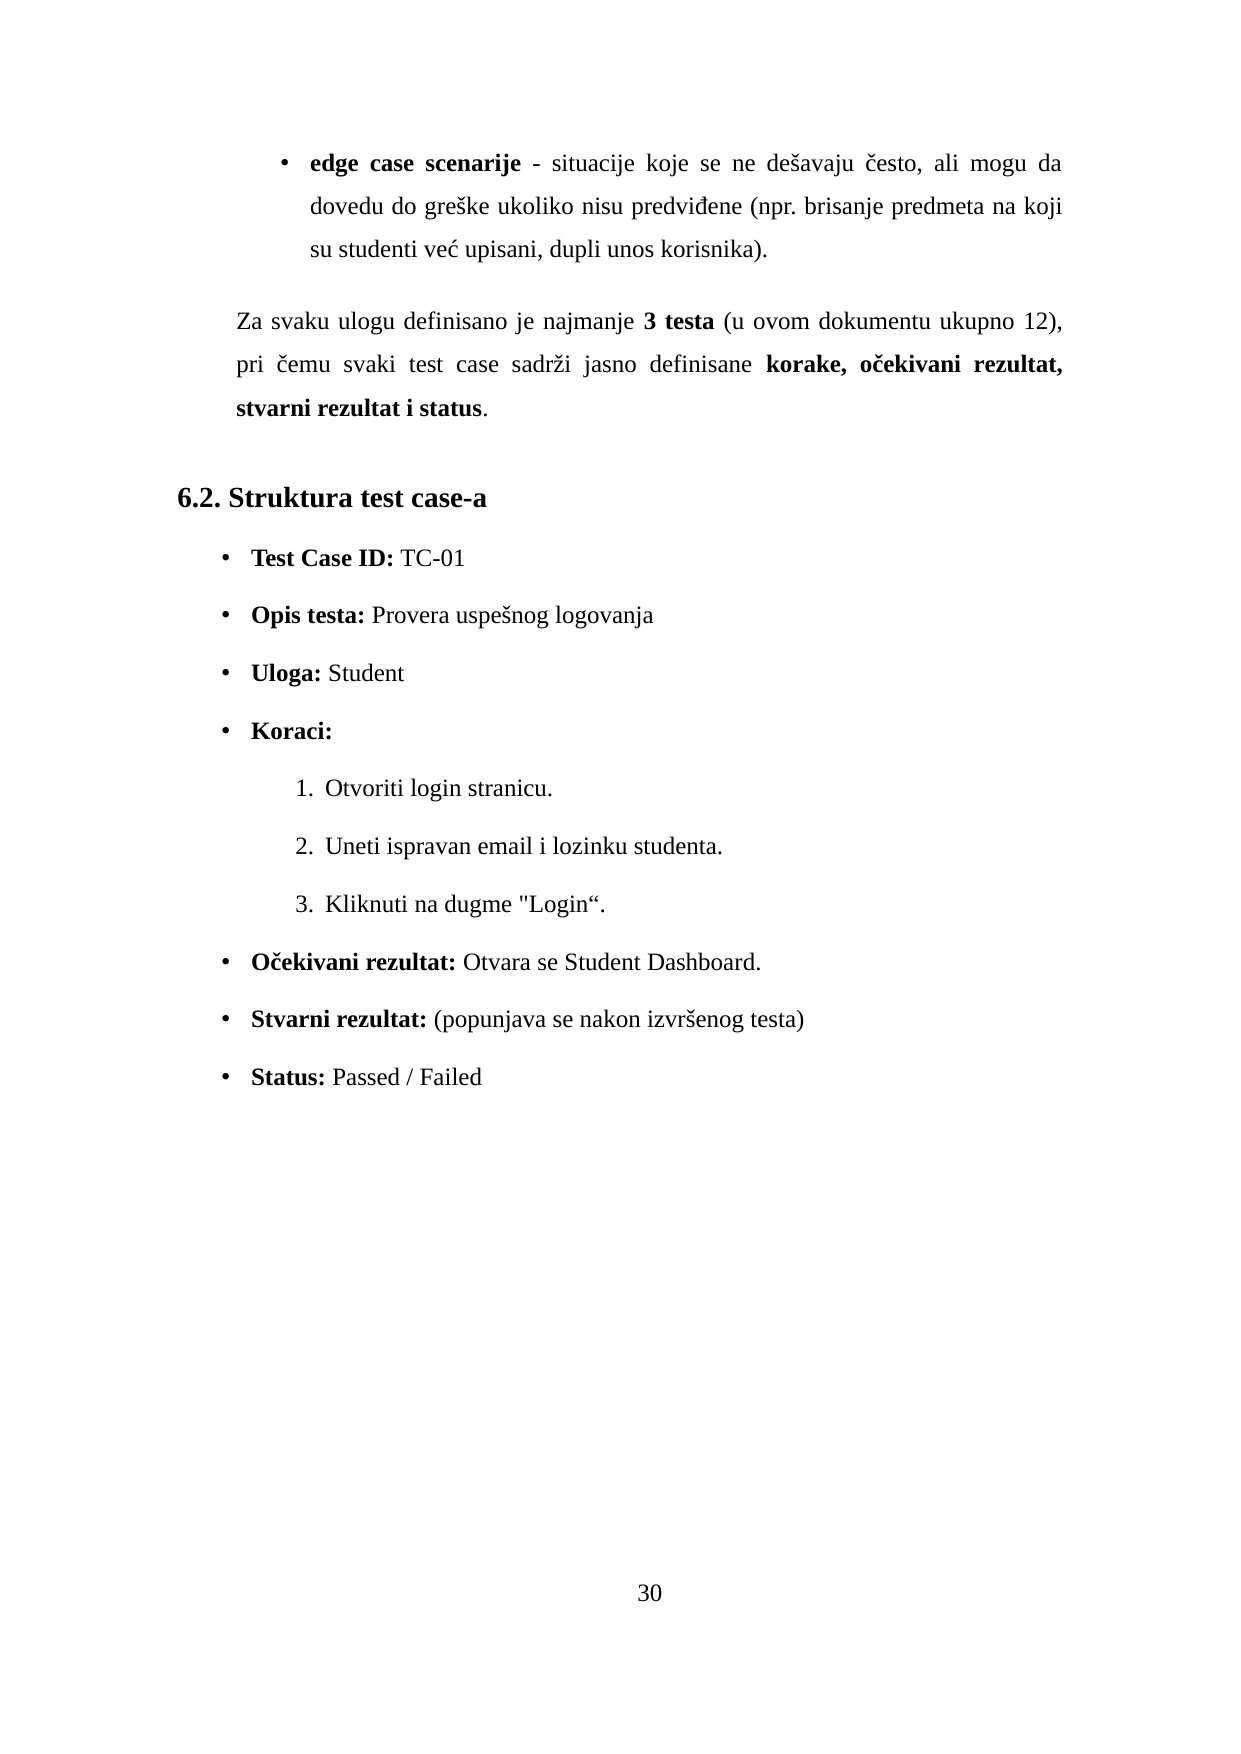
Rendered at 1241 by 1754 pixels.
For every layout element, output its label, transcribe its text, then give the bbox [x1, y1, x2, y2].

list Status: Passed / Failed [221, 1062, 1122, 1091]
subtitle 6.2. Struktura test case-a [177, 480, 1122, 513]
list Uneti ispravan email i lozinku studenta. [295, 831, 1122, 860]
list Opis testa: Provera uspešnog logovanja [221, 600, 1122, 629]
list Otvoriti login stranicu. [295, 773, 1122, 802]
list Kliknuti na dugme "Login“. [295, 889, 1122, 918]
list Koraci: [221, 716, 1122, 744]
list Uloga: Student [221, 658, 1122, 687]
list Stvarni rezultat: (popunjava se nakon izvršenog testa) [221, 1004, 1122, 1033]
list Test Case ID: TC-01 [221, 543, 1122, 571]
list Očekivani rezultat: Otvara se Student Dashboard. [221, 947, 1122, 975]
list edge case scenarije - situacije koje se ne dešavaju često, ali mogu da dovedu do greške ukoliko nisu predviđene (npr. brisanje predmeta na koji su studenti već upisani, dupli unos korisnika). [280, 148, 1063, 263]
text Za svaku ulogu definisano je najmanje 3 testa (u ovom dokumentu ukupno 12), pri čemu svaki test case sadrži jasno definisane korake, očekivani rezultat, stvarni rezultat i status. [236, 306, 1063, 421]
